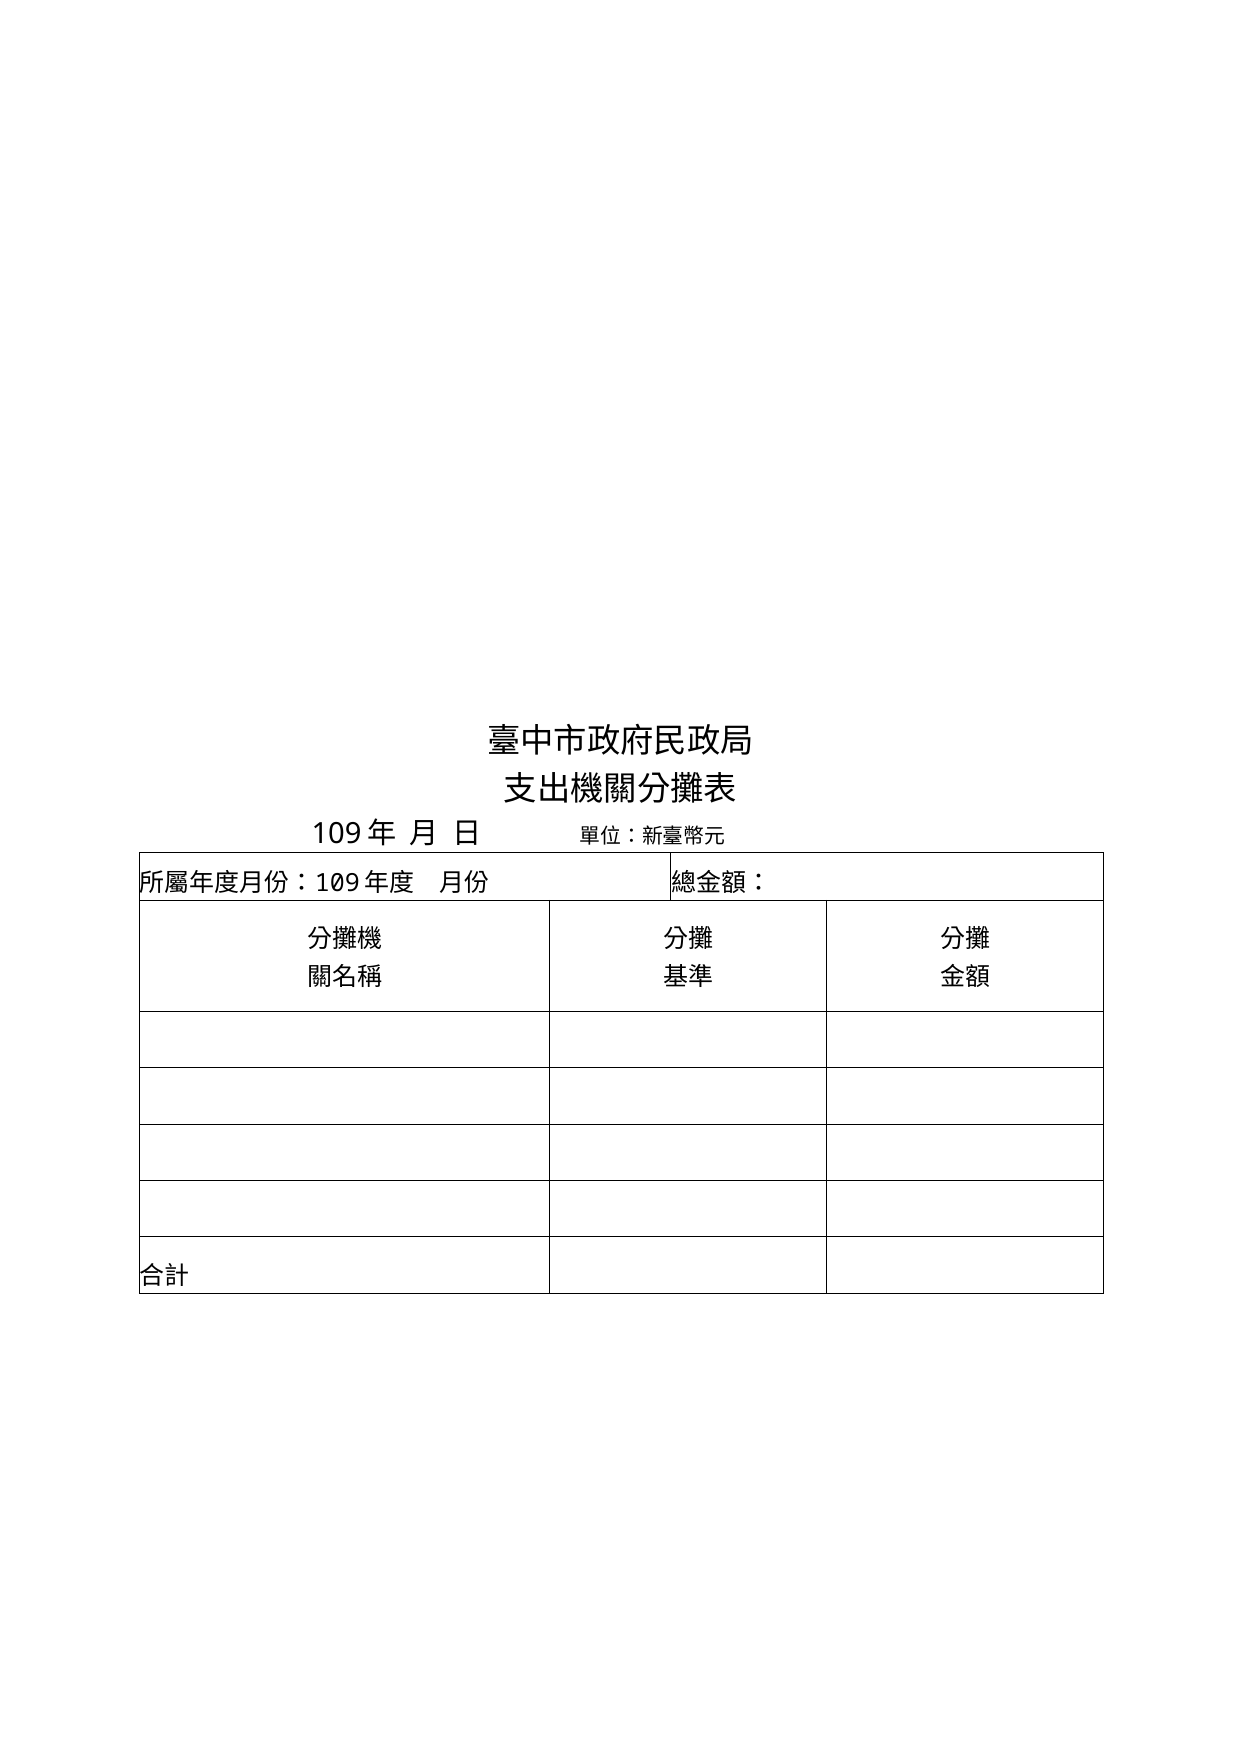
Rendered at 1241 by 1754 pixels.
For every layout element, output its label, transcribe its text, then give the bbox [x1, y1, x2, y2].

table_cell 分攤 基準 [550, 901, 826, 1011]
table_cell [827, 1068, 1103, 1123]
table_header 總金額： [671, 853, 1103, 900]
table_header 所屬年度月份：109年度 月份 [140, 853, 670, 900]
table_cell [140, 1012, 549, 1067]
table_cell [550, 1237, 826, 1292]
table_cell [140, 1125, 549, 1180]
table_cell [550, 1125, 826, 1180]
table_cell [827, 1181, 1103, 1236]
table_cell [550, 1068, 826, 1123]
table_cell [550, 1181, 826, 1236]
table_cell [550, 1012, 826, 1067]
table_cell [140, 1068, 549, 1123]
text 臺中市政府民政局 [69, 713, 1171, 762]
text 109年 月 日 單位：新臺幣元 [69, 810, 1171, 852]
table_cell [827, 1125, 1103, 1180]
text 支出機關分攤表 [69, 762, 1171, 810]
table_cell [827, 1012, 1103, 1067]
table_cell [140, 1181, 549, 1236]
table_cell 分攤機 關名稱 [140, 901, 549, 1011]
table_cell 合計 [140, 1237, 549, 1292]
table_cell 分攤 金額 [827, 901, 1103, 1011]
table_cell [827, 1237, 1103, 1292]
